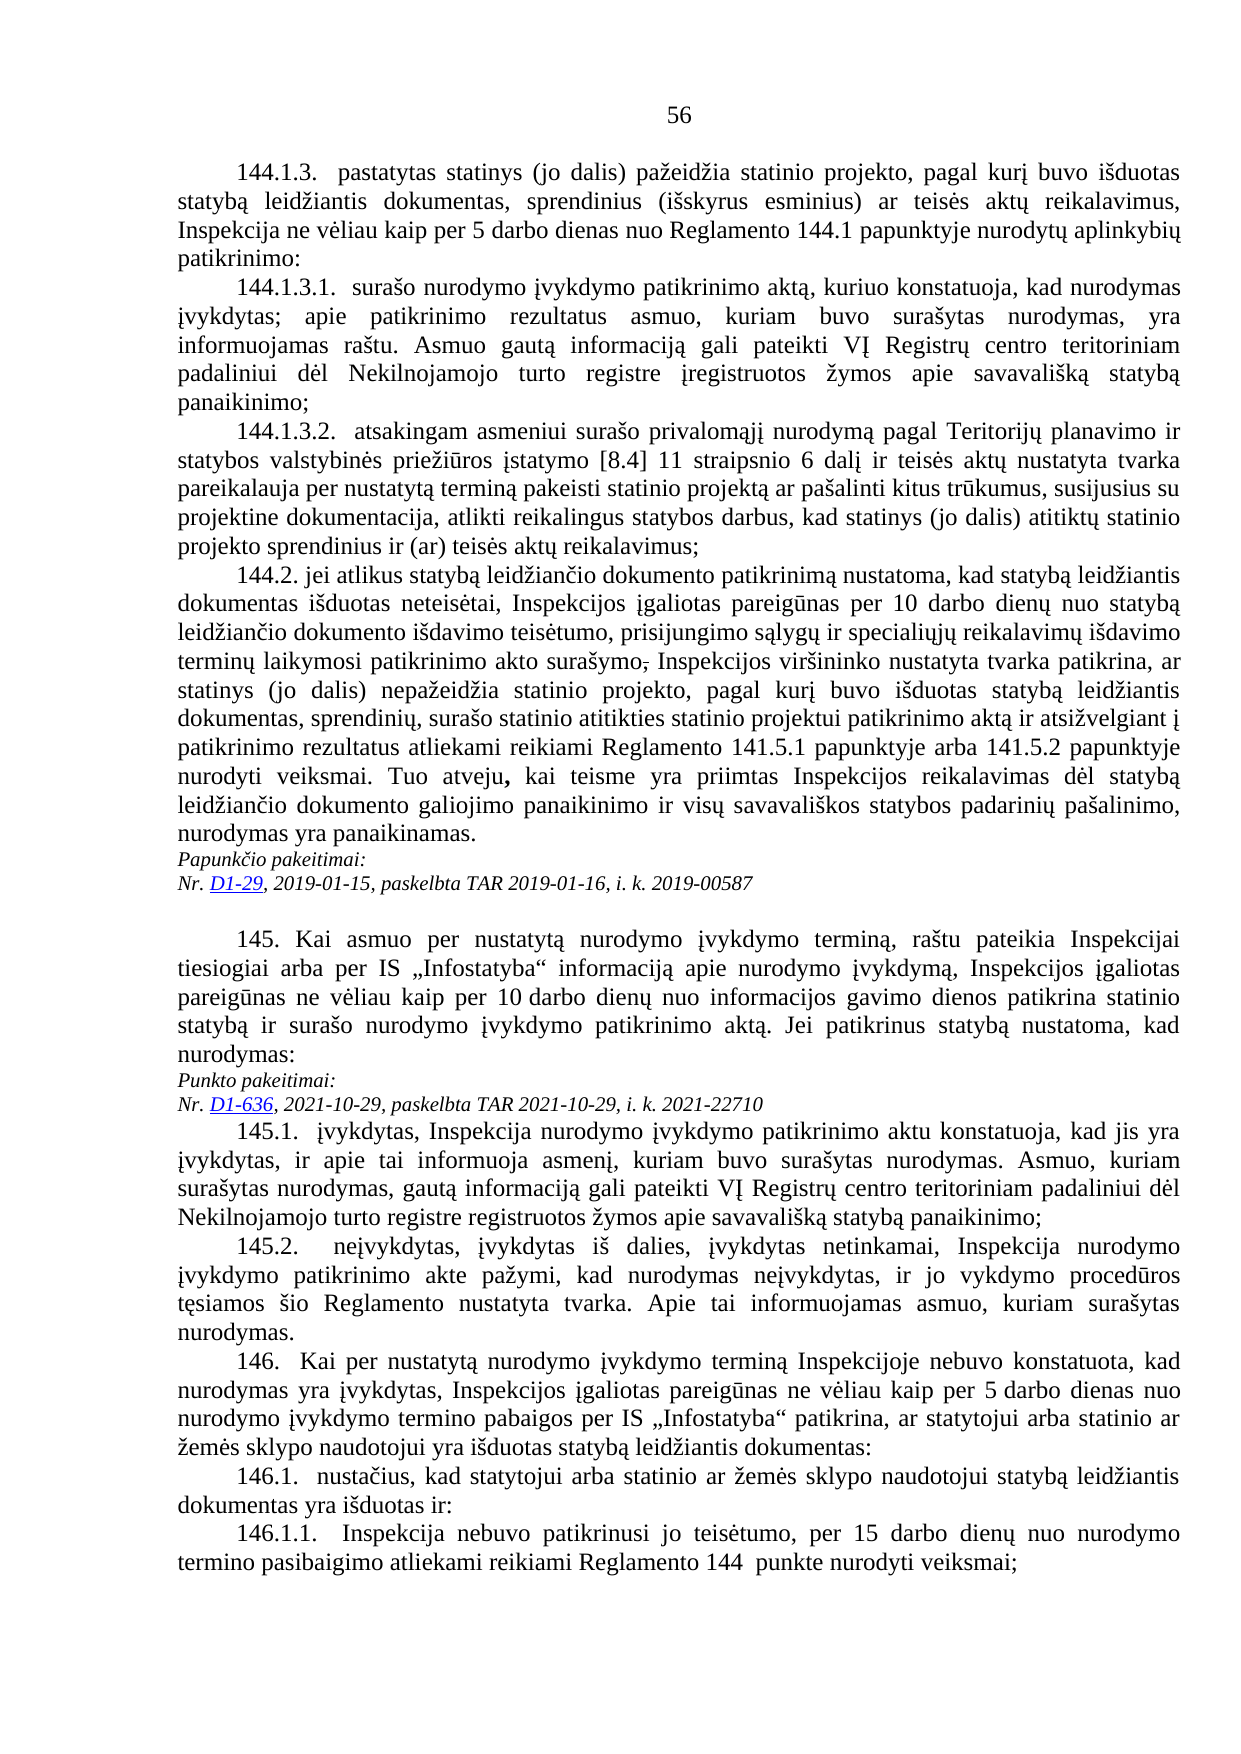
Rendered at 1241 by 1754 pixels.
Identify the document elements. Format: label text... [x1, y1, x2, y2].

text 146.1.1. Inspekcija nebuvo patikrinusi jo teisėtumo, per 15 darbo dienų nuo nurodymo termino pasibaigimo atliekami reikiami Reglamento 144 punkte nurodyti veiksmai; [177, 1518, 1181, 1576]
text Nr. D1-636, 2021-10-29, paskelbta TAR 2021-10-29, i. k. 2021-22710 [177, 1092, 1181, 1116]
text 146. Kai per nustatytą nurodymo įvykdymo terminą Inspekcijoje nebuvo konstatuota, kad nurodymas yra įvykdytas, Inspekcijos įgaliotas pareigūnas ne vėliau kaip per 5 darbo dienas nuo nurodymo įvykdymo termino pabaigos per IS „Infostatyba“ patikrina, ar statytojui arba statinio ar žemės sklypo naudotojui yra išduotas statybą leidžiantis dokumentas: [177, 1346, 1181, 1461]
text 144.2. jei atlikus statybą leidžiančio dokumento patikrinimą nustatoma, kad statybą leidžiantis dokumentas išduotas neteisėtai, Inspekcijos įgaliotas pareigūnas per 10 darbo dienų nuo statybą leidžiančio dokumento išdavimo teisėtumo, prisijungimo sąlygų ir specialiųjų reikalavimų išdavimo terminų laikymosi patikrinimo akto surašymo, Inspekcijos viršininko nustatyta tvarka patikrina, ar statinys (jo dalis) nepažeidžia statinio projekto, pagal kurį buvo išduotas statybą leidžiantis dokumentas, sprendinių, surašo statinio atitikties statinio projektui patikrinimo aktą ir atsižvelgiant į patikrinimo rezultatus atliekami reikiami Reglamento 141.5.1 papunktyje arba 141.5.2 papunktyje nurodyti veiksmai. Tuo atveju, kai teisme yra priimtas Inspekcijos reikalavimas dėl statybą leidžiančio dokumento galiojimo panaikinimo ir visų savavališkos statybos padarinių pašalinimo, nurodymas yra panaikinamas. [177, 560, 1181, 847]
text 145.1. įvykdytas, Inspekcija nurodymo įvykdymo patikrinimo aktu konstatuoja, kad jis yra įvykdytas, ir apie tai informuoja asmenį, kuriam buvo surašytas nurodymas. Asmuo, kuriam surašytas nurodymas, gautą informaciją gali pateikti VĮ Registrų centro teritoriniam padaliniui dėl Nekilnojamojo turto registre registruotos žymos apie savavališką statybą panaikinimo; [177, 1116, 1181, 1231]
text Punkto pakeitimai: [177, 1068, 1181, 1092]
text Nr. D1-29, 2019-01-15, paskelbta TAR 2019-01-16, i. k. 2019-00587 [177, 871, 1181, 895]
text 144.1.3.2. atsakingam asmeniui surašo privalomąjį nurodymą pagal Teritorijų planavimo ir statybos valstybinės priežiūros įstatymo [8.4] 11 straipsnio 6 dalį ir teisės aktų nustatyta tvarka pareikalauja per nustatytą terminą pakeisti statinio projektą ar pašalinti kitus trūkumus, susijusius su projektine dokumentacija, atlikti reikalingus statybos darbus, kad statinys (jo dalis) atitiktų statinio projekto sprendinius ir (ar) teisės aktų reikalavimus; [177, 416, 1181, 560]
text 145.2. neįvykdytas, įvykdytas iš dalies, įvykdytas netinkamai, Inspekcija nurodymo įvykdymo patikrinimo akte pažymi, kad nurodymas neįvykdytas, ir jo vykdymo procedūros tęsiamos šio Reglamento nustatyta tvarka. Apie tai informuojamas asmuo, kuriam surašytas nurodymas. [177, 1231, 1181, 1346]
text 144.1.3.1. surašo nurodymo įvykdymo patikrinimo aktą, kuriuo konstatuoja, kad nurodymas įvykdytas; apie patikrinimo rezultatus asmuo, kuriam buvo surašytas nurodymas, yra informuojamas raštu. Asmuo gautą informaciją gali pateikti VĮ Registrų centro teritoriniam padaliniui dėl Nekilnojamojo turto registre įregistruotos žymos apie savavališką statybą panaikinimo; [177, 272, 1181, 416]
text 146.1. nustačius, kad statytojui arba statinio ar žemės sklypo naudotojui statybą leidžiantis dokumentas yra išduotas ir: [177, 1461, 1181, 1518]
text 145. Kai asmuo per nustatytą nurodymo įvykdymo terminą, raštu pateikia Inspekcijai tiesiogiai arba per IS „Infostatyba“ informaciją apie nurodymo įvykdymą, Inspekcijos įgaliotas pareigūnas ne vėliau kaip per 10 darbo dienų nuo informacijos gavimo dienos patikrina statinio statybą ir surašo nurodymo įvykdymo patikrinimo aktą. Jei patikrinus statybą nustatoma, kad nurodymas: [177, 924, 1181, 1068]
text 144.1.3. pastatytas statinys (jo dalis) pažeidžia statinio projekto, pagal kurį buvo išduotas statybą leidžiantis dokumentas, sprendinius (išskyrus esminius) ar teisės aktų reikalavimus, Inspekcija ne vėliau kaip per 5 darbo dienas nuo Reglamento 144.1 papunktyje nurodytų aplinkybių patikrinimo: [177, 157, 1181, 272]
text Papunkčio pakeitimai: [177, 847, 1181, 871]
